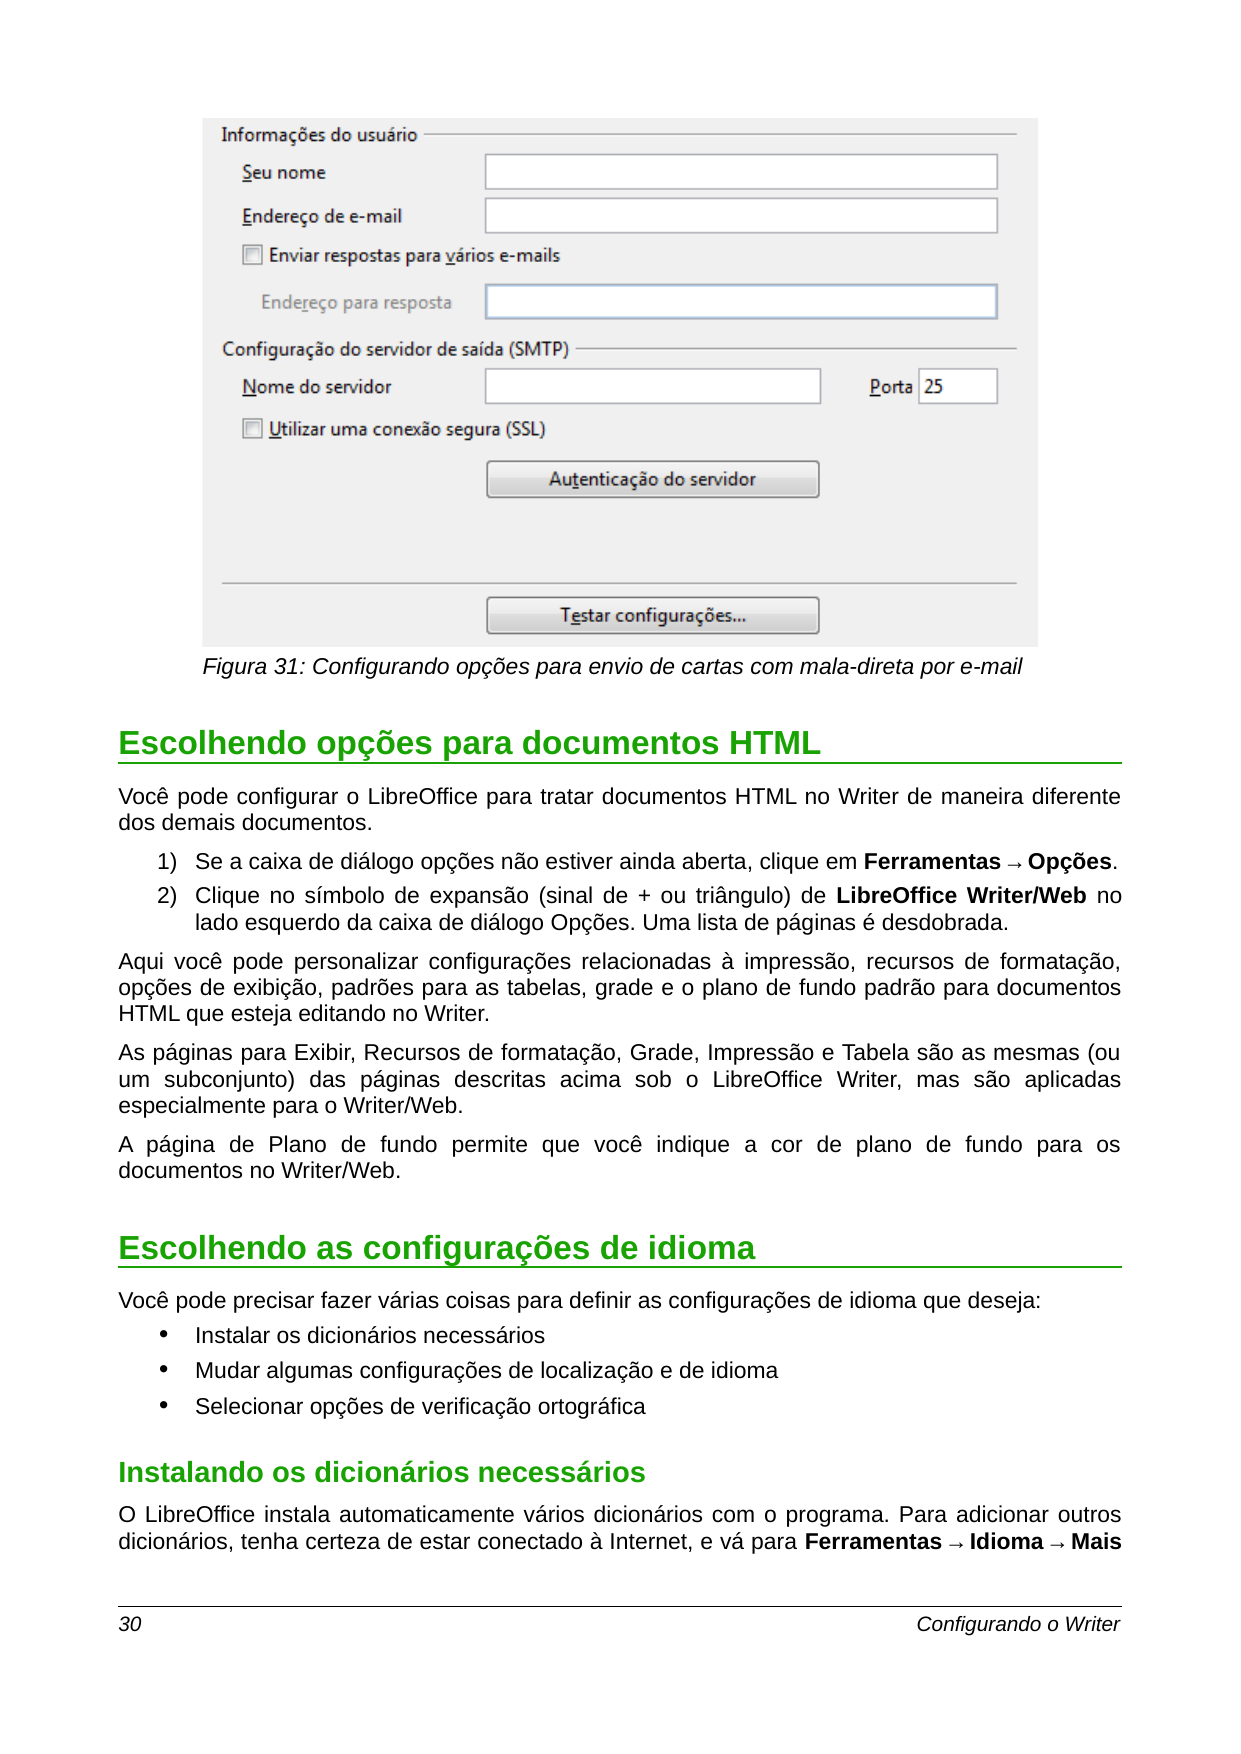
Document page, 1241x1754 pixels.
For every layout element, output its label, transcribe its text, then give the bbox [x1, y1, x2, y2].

subtitle Escolhendo as configurações de idioma [118, 1228, 1122, 1266]
subtitle Escolhendo opções para documentos HTML [118, 723, 1122, 762]
text O LibreOffice instala automaticamente vários dicionários com o programa. Para adicionar outros dicionários, tenha certeza de estar conectado à Internet, e vá para Ferramentas → Idioma → Mais [118, 1501, 1122, 1556]
text Você pode configurar o LibreOffice para tratar documentos HTML no Writer de maneira diferente dos demais documentos. [118, 783, 1122, 835]
list Você pode precisar fazer várias coisas para definir as configurações de idioma que deseja: [118, 1287, 1122, 1314]
text As páginas para Exibir, Recursos de formatação, Grade, Impressão e Tabela são as mesmas (ou um subconjunto) das páginas descritas acima sob o LibreOffice Writer, mas são aplicadas especialmente para o Writer/Web. [118, 1039, 1122, 1118]
list Selecionar opções de verificação ortográfica [156, 1391, 1122, 1420]
list Se a caixa de diálogo opções não estiver ainda aberta, clique em Ferramentas → Opções. [177, 848, 1122, 876]
picture [202, 118, 1039, 647]
list Clique no símbolo de expansão (sinal de + ou triângulo) de LibreOffice Writer/Web no lado esquerdo da caixa de diálogo Opções. Uma lista de páginas é desdobrada. [177, 882, 1122, 935]
subtitle Instalando os dicionários necessários [118, 1456, 1122, 1489]
list Instalar os dicionários necessários [156, 1320, 1122, 1349]
text A página de Plano de fundo permite que você indique a cor de plano de fundo para os documentos no Writer/Web. [118, 1131, 1122, 1183]
list Mudar algumas configurações de localização e de idioma [156, 1356, 1122, 1385]
text Figura 31: Configurando opções para envio de cartas com mala-direta por e-mail [202, 653, 1038, 679]
text Aqui você pode personalizar configurações relacionadas à impressão, recursos de formatação, opções de exibição, padrões para as tabelas, grade e o plano de fundo padrão para documentos HTML que esteja editando no Writer. [118, 948, 1122, 1027]
